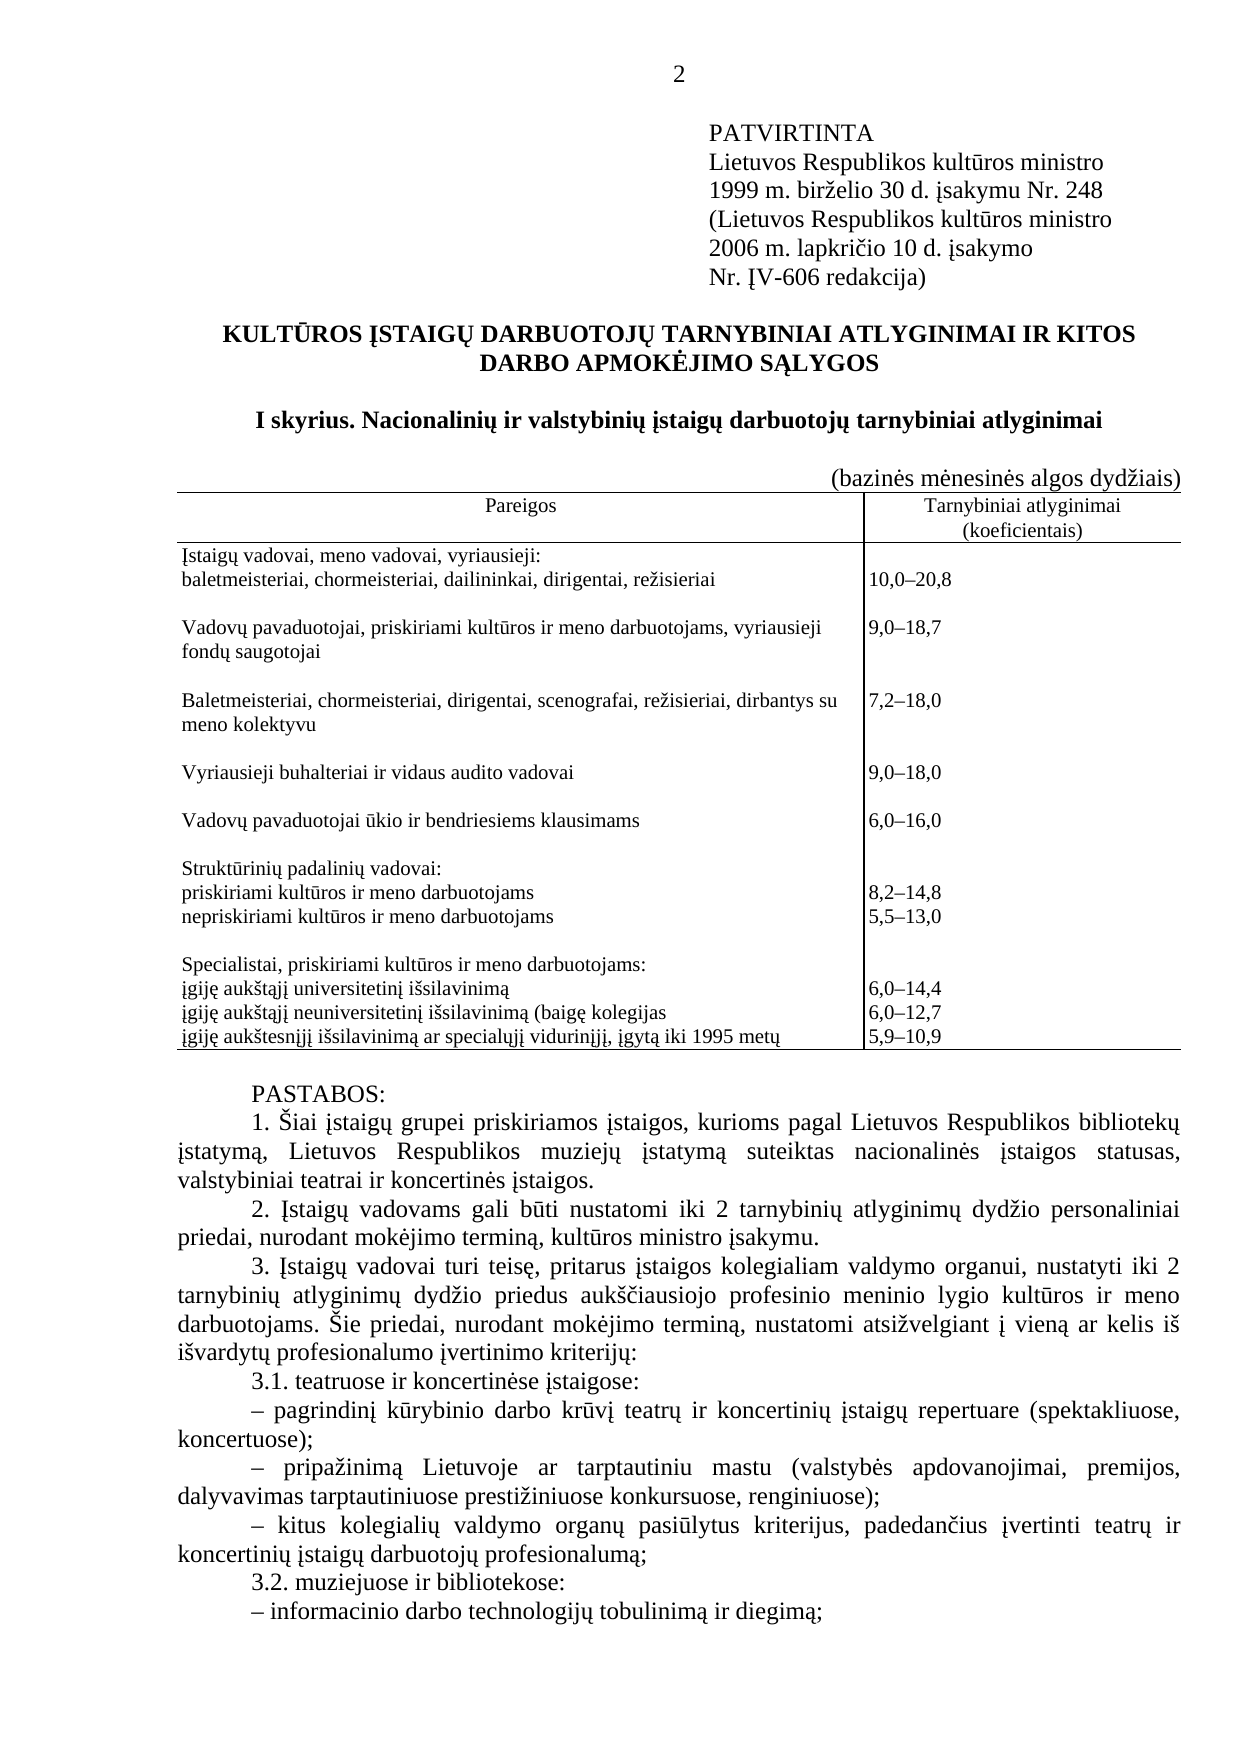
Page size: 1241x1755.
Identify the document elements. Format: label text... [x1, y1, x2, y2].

table_cell [177, 784, 863, 808]
text (Lietuvos Respublikos kultūros ministro [177, 204, 1181, 233]
table_cell 7,2–18,0 [865, 688, 1181, 736]
table_cell 6,0–12,7 [865, 1000, 1181, 1024]
table_cell priskiriami kultūros ir meno darbuotojams [177, 880, 863, 904]
table_cell [865, 952, 1181, 976]
table_cell Specialistai, priskiriami kultūros ir meno darbuotojams: [177, 952, 863, 976]
text 1999 m. birželio 30 d. įsakymu Nr. 248 [177, 176, 1181, 204]
table_cell [865, 832, 1181, 856]
table_cell 6,0–16,0 [865, 808, 1181, 832]
table_cell [177, 664, 863, 687]
text – kitus kolegialių valdymo organų pasiūlytus kriterijus, padedančius įvertinti teatrų ir koncertinių įstaigų darbuotojų profesionalumą; [177, 1510, 1181, 1567]
table_cell [177, 832, 863, 856]
table_cell Vyriausieji buhalteriai ir vidaus audito vadovai [177, 760, 863, 784]
table_cell [865, 856, 1181, 880]
table_cell 9,0–18,0 [865, 760, 1181, 784]
table_cell 10,0–20,8 [865, 567, 1181, 591]
text PATVIRTINTA [709, 118, 1181, 147]
text 2006 m. lapkričio 10 d. įsakymo [177, 233, 1181, 262]
table_cell 5,9–10,9 [865, 1024, 1181, 1048]
text (bazinės mėnesinės algos dydžiais) [177, 463, 1181, 492]
table_cell [865, 664, 1181, 687]
text KULTŪROS ĮSTAIGŲ DARBUOTOJŲ TARNYBINIAI ATLYGINIMAI IR KITOS DARBO APMOKĖJIMO SĄLYGOS [177, 319, 1181, 377]
text 1. Šiai įstaigų grupei priskiriamos įstaigos, kurioms pagal Lietuvos Respublikos bibliotekų įstatymą, Lietuvos Respublikos muziejų įstatymą suteiktas nacionalinės įstaigos statusas, valstybiniai teatrai ir koncertinės įstaigos. [177, 1107, 1181, 1194]
table_cell nepriskiriami kultūros ir meno darbuotojams [177, 904, 863, 928]
text – pagrindinį kūrybinio darbo krūvį teatrų ir koncertinių įstaigų repertuare (spektakliuose, koncertuose); [177, 1395, 1181, 1452]
table_cell [865, 591, 1181, 615]
table_cell [177, 736, 863, 760]
table_cell 9,0–18,7 [865, 615, 1181, 663]
text – pripažinimą Lietuvoje ar tarptautiniu mastu (valstybės apdovanojimai, premijos, dalyvavimas tarptautiniuose prestižiniuose konkursuose, renginiuose); [177, 1452, 1181, 1510]
table_cell įgiję aukštesnįjį išsilavinimą ar specialųjį vidurinįjį, įgytą iki 1995 metų [177, 1024, 863, 1048]
table_cell [865, 736, 1181, 760]
table_cell Vadovų pavaduotojai, priskiriami kultūros ir meno darbuotojams, vyriausieji fondų saugotojai [177, 615, 863, 663]
text Nr. ĮV-606 redakcija) [177, 262, 1181, 291]
text 3.2. muziejuose ir bibliotekose: [177, 1567, 1181, 1596]
table_cell [177, 928, 863, 952]
table_cell 8,2–14,8 [865, 880, 1181, 904]
text PASTABOS: [177, 1079, 1181, 1107]
table_cell [865, 928, 1181, 952]
text 3.1. teatruose ir koncertinėse įstaigose: [177, 1366, 1181, 1395]
table_header Tarnybiniai atlyginimai (koeficientais) [865, 493, 1181, 542]
text 2. Įstaigų vadovams gali būti nustatomi iki 2 tarnybinių atlyginimų dydžio personaliniai priedai, nurodant mokėjimo terminą, kultūros ministro įsakymu. [177, 1194, 1181, 1251]
text 3. Įstaigų vadovai turi teisę, pritarus įstaigos kolegialiam valdymo organui, nustatyti iki 2 tarnybinių atlyginimų dydžio priedus aukščiausiojo profesinio meninio lygio kultūros ir meno darbuotojams. Šie priedai, nurodant mokėjimo terminą, nustatomi atsižvelgiant į vieną ar kelis iš išvardytų profesionalumo įvertinimo kriterijų: [177, 1251, 1181, 1366]
table_cell [865, 543, 1181, 567]
table_cell Struktūrinių padalinių vadovai: [177, 856, 863, 880]
table_cell Baletmeisteriai, chormeisteriai, dirigentai, scenografai, režisieriai, dirbantys su meno kolektyvu [177, 688, 863, 736]
text I skyrius. Nacionalinių ir valstybinių įstaigų darbuotojų tarnybiniai atlyginimai [177, 406, 1181, 434]
table_cell baletmeisteriai, chormeisteriai, dailininkai, dirigentai, režisieriai [177, 567, 863, 591]
table_cell 5,5–13,0 [865, 904, 1181, 928]
table_cell Vadovų pavaduotojai ūkio ir bendriesiems klausimams [177, 808, 863, 832]
table_cell [177, 591, 863, 615]
text Lietuvos Respublikos kultūros ministro [177, 147, 1181, 176]
table_cell įgiję aukštąjį neuniversitetinį išsilavinimą (baigę kolegijas [177, 1000, 863, 1024]
table_cell [865, 784, 1181, 808]
text – informacinio darbo technologijų tobulinimą ir diegimą; [177, 1596, 1181, 1625]
table_header Pareigos [177, 493, 863, 542]
table_cell Įstaigų vadovai, meno vadovai, vyriausieji: [177, 543, 863, 567]
table_cell 6,0–14,4 [865, 976, 1181, 1000]
table_cell įgiję aukštąjį universitetinį išsilavinimą [177, 976, 863, 1000]
